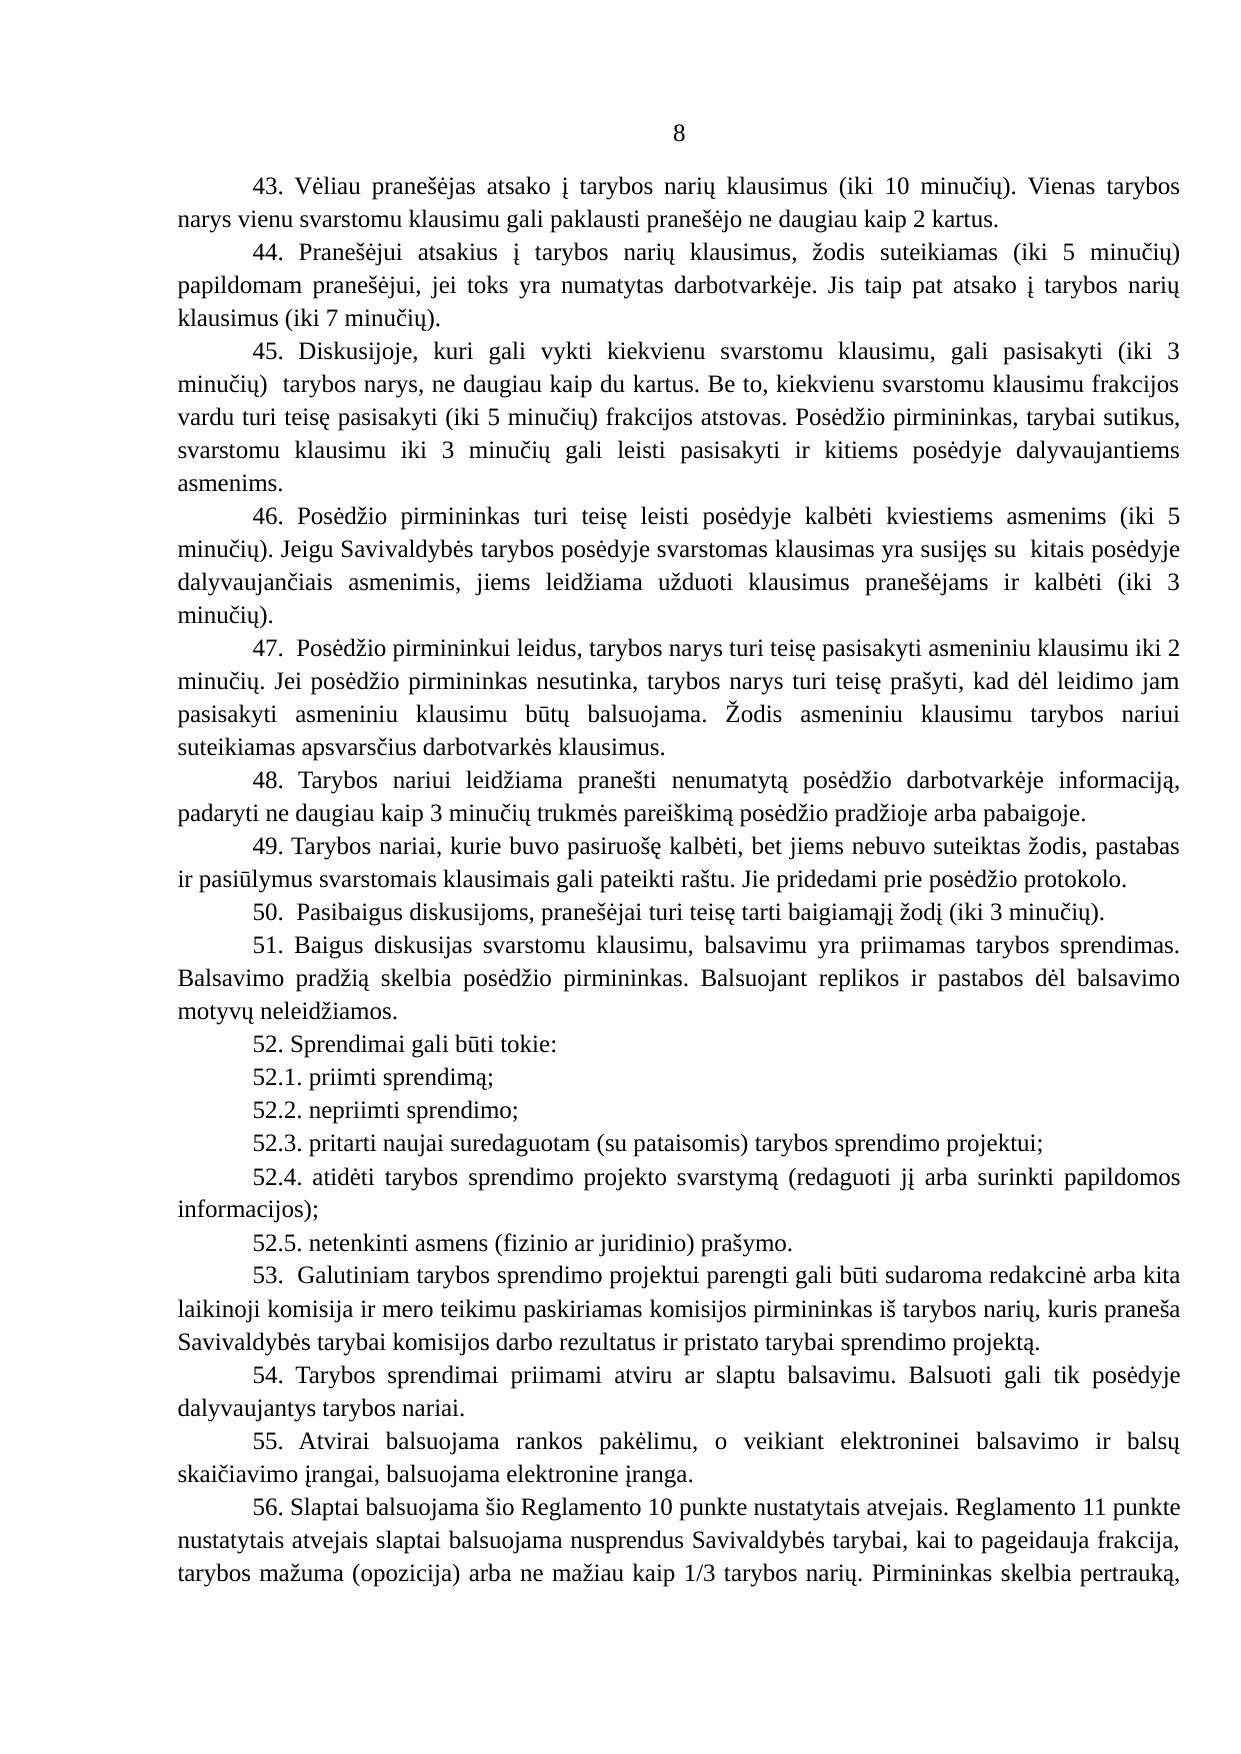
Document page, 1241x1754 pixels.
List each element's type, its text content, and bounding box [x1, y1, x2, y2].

text 52.3. pritarti naujai suredaguotam (su pataisomis) tarybos sprendimo projektui; [177, 1128, 1181, 1157]
text 56. Slaptai balsuojama šio Reglamento 10 punkte nustatytais atvejais. Reglamento 11 punkte nustatytais atvejais slaptai balsuojama nusprendus Savivaldybės tarybai, kai to pageidauja frakcija, tarybos mažuma (opozicija) arba ne mažiau kaip 1/3 tarybos narių. Pirmininkas skelbia pertrauką, [177, 1492, 1181, 1587]
text 43. Vėliau pranešėjas atsako į tarybos narių klausimus (iki 10 minučių). Vienas tarybos narys vienu svarstomu klausimu gali paklausti pranešėjo ne daugiau kaip 2 kartus. [177, 171, 1181, 233]
text 52.2. nepriimti sprendimo; [177, 1096, 1181, 1124]
text 52. Sprendimai gali būti tokie: [177, 1029, 1181, 1058]
text 49. Tarybos nariai, kurie buvo pasiruošę kalbėti, bet jiems nebuvo suteiktas žodis, pastabas ir pasiūlymus svarstomais klausimais gali pateikti raštu. Jie pridedami prie posėdžio protokolo. [177, 831, 1181, 893]
text 48. Tarybos nariui leidžiama pranešti nenumatytą posėdžio darbotvarkėje informaciją, padaryti ne daugiau kaip 3 minučių trukmės pareiškimą posėdžio pradžioje arba pabaigoje. [177, 765, 1181, 827]
text 55. Atvirai balsuojama rankos pakėlimu, o veikiant elektroninei balsavimo ir balsų skaičiavimo įrangai, balsuojama elektronine įranga. [177, 1426, 1181, 1487]
text 54. Tarybos sprendimai priimami atviru ar slaptu balsavimu. Balsuoti gali tik posėdyje dalyvaujantys tarybos nariai. [177, 1360, 1181, 1421]
text 53. Galutiniam tarybos sprendimo projektui parengti gali būti sudaroma redakcinė arba kita laikinoji komisija ir mero teikimu paskiriamas komisijos pirmininkas iš tarybos narių, kuris praneša Savivaldybės tarybai komisijos darbo rezultatus ir pristato tarybai sprendimo projektą. [177, 1261, 1181, 1355]
text 51. Baigus diskusijas svarstomu klausimu, balsavimu yra priimamas tarybos sprendimas. Balsavimo pradžią skelbia posėdžio pirmininkas. Balsuojant replikos ir pastabos dėl balsavimo motyvų neleidžiamos. [177, 930, 1181, 1025]
text 52.1. priimti sprendimą; [177, 1062, 1181, 1091]
text 46. Posėdžio pirmininkas turi teisę leisti posėdyje kalbėti kviestiems asmenims (iki 5 minučių). Jeigu Savivaldybės tarybos posėdyje svarstomas klausimas yra susijęs su kitais posėdyje dalyvaujančiais asmenimis, jiems leidžiama užduoti klausimus pranešėjams ir kalbėti (iki 3 minučių). [177, 501, 1181, 629]
text 44. Pranešėjui atsakius į tarybos narių klausimus, žodis suteikiamas (iki 5 minučių) papildomam pranešėjui, jei toks yra numatytas darbotvarkėje. Jis taip pat atsako į tarybos narių klausimus (iki 7 minučių). [177, 237, 1181, 332]
text 52.4. atidėti tarybos sprendimo projekto svarstymą (redaguoti jį arba surinkti papildomos informacijos); [177, 1162, 1181, 1223]
text 47. Posėdžio pirmininkui leidus, tarybos narys turi teisę pasisakyti asmeniniu klausimu iki 2 minučių. Jei posėdžio pirmininkas nesutinka, tarybos narys turi teisę prašyti, kad dėl leidimo jam pasisakyti asmeniniu klausimu būtų balsuojama. Žodis asmeniniu klausimu tarybos nariui suteikiamas apsvarsčius darbotvarkės klausimus. [177, 633, 1181, 761]
text 52.5. netenkinti asmens (fizinio ar juridinio) prašymo. [177, 1228, 1181, 1256]
text 45. Diskusijoje, kuri gali vykti kiekvienu svarstomu klausimu, gali pasisakyti (iki 3 minučių) tarybos narys, ne daugiau kaip du kartus. Be to, kiekvienu svarstomu klausimu frakcijos vardu turi teisę pasisakyti (iki 5 minučių) frakcijos atstovas. Posėdžio pirmininkas, tarybai sutikus, svarstomu klausimu iki 3 minučių gali leisti pasisakyti ir kitiems posėdyje dalyvaujantiems asmenims. [177, 336, 1181, 497]
text 50. Pasibaigus diskusijoms, pranešėjai turi teisę tarti baigiamąjį žodį (iki 3 minučių). [177, 897, 1181, 926]
